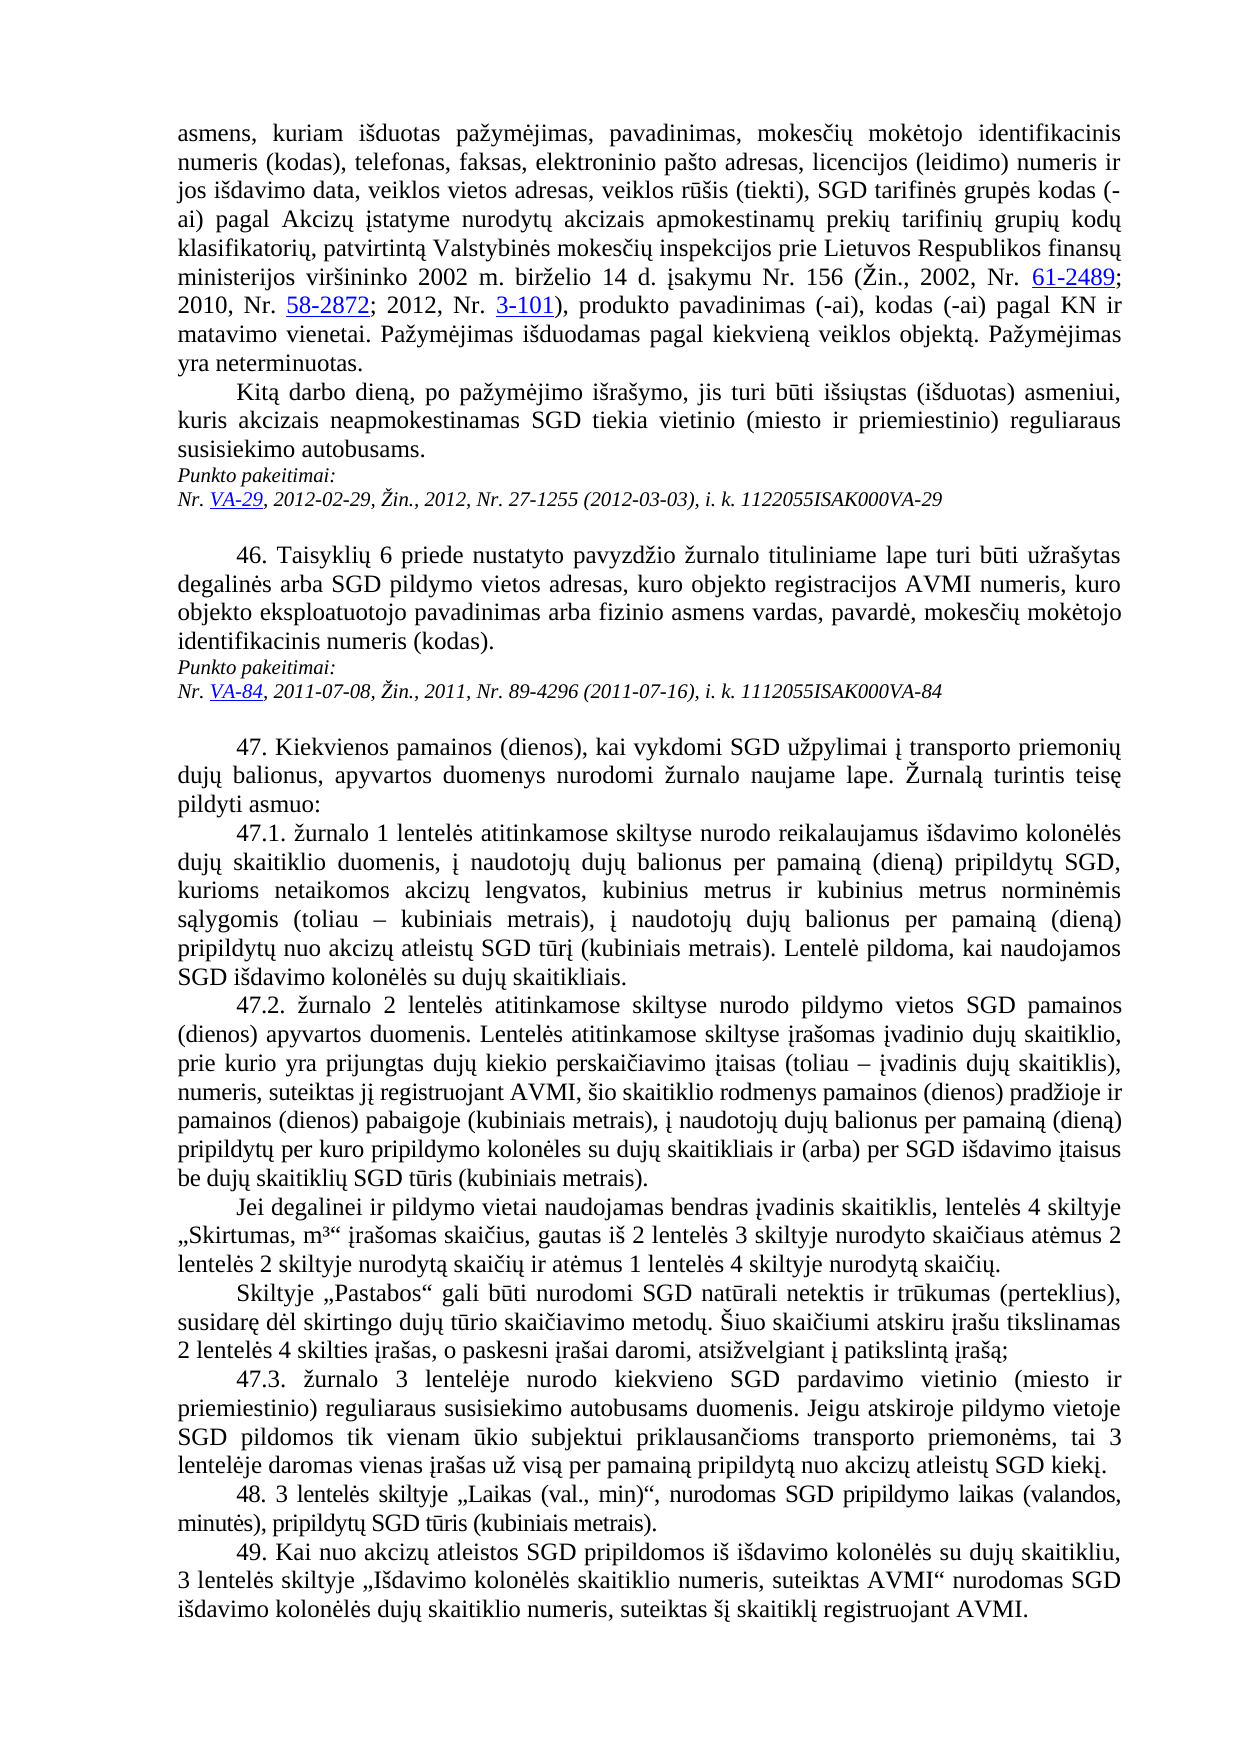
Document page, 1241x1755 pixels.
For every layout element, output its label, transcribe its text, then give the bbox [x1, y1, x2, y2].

text 48. 3 lentelės skiltyje „Laikas (val., min)“, nurodomas SGD pripildymo laikas (valandos, minutės), pripildytų SGD tūris (kubiniais metrais). [177, 1479, 1122, 1537]
text Nr. VA-29, 2012-02-29, Žin., 2012, Nr. 27-1255 (2012-03-03), i. k. 1122055ISAK000VA-29 [177, 487, 1122, 511]
text 47.2. žurnalo 2 lentelės atitinkamose skiltyse nurodo pildymo vietos SGD pamainos (dienos) apyvartos duomenis. Lentelės atitinkamose skiltyse įrašomas įvadinio dujų skaitiklio, prie kurio yra prijungtas dujų kiekio perskaičiavimo įtaisas (toliau – įvadinis dujų skaitiklis), numeris, suteiktas jį registruojant AVMI, šio skaitiklio rodmenys pamainos (dienos) pradžioje ir pamainos (dienos) pabaigoje (kubiniais metrais), į naudotojų dujų balionus per pamainą (dieną) pripildytų per kuro pripildymo kolonėles su dujų skaitikliais ir (arba) per SGD išdavimo įtaisus be dujų skaitiklių SGD tūris (kubiniais metrais). [177, 991, 1122, 1192]
text Kitą darbo dieną, po pažymėjimo išrašymo, jis turi būti išsiųstas (išduotas) asmeniui, kuris akcizais neapmokestinamas SGD tiekia vietinio (miesto ir priemiestinio) reguliaraus susisiekimo autobusams. [177, 377, 1122, 463]
text Jei degalinei ir pildymo vietai naudojamas bendras įvadinis skaitiklis, lentelės 4 skiltyje „Skirtumas, m³“ įrašomas skaičius, gautas iš 2 lentelės 3 skiltyje nurodyto skaičiaus atėmus 2 lentelės 2 skiltyje nurodytą skaičių ir atėmus 1 lentelės 4 skiltyje nurodytą skaičių. [177, 1192, 1122, 1278]
text 47. Kiekvienos pamainos (dienos), kai vykdomi SGD užpylimai į transporto priemonių dujų balionus, apyvartos duomenys nurodomi žurnalo naujame lape. Žurnalą turintis teisę pildyti asmuo: [177, 732, 1122, 818]
text 47.3. žurnalo 3 lentelėje nurodo kiekvieno SGD pardavimo vietinio (miesto ir priemiestinio) reguliaraus susisiekimo autobusams duomenis. Jeigu atskiroje pildymo vietoje SGD pildomos tik vienam ūkio subjektui priklausančioms transporto priemonėms, tai 3 lentelėje daromas vienas įrašas už visą per pamainą pripildytą nuo akcizų atleistų SGD kiekį. [177, 1364, 1122, 1479]
text Nr. VA-84, 2011-07-08, Žin., 2011, Nr. 89-4296 (2011-07-16), i. k. 1112055ISAK000VA-84 [177, 679, 1122, 703]
text 46. Taisyklių 6 priede nustatyto pavyzdžio žurnalo tituliniame lape turi būti užrašytas degalinės arba SGD pildymo vietos adresas, kuro objekto registracijos AVMI numeris, kuro objekto eksploatuotojo pavadinimas arba fizinio asmens vardas, pavardė, mokesčių mokėtojo identifikacinis numeris (kodas). [177, 540, 1122, 655]
text asmens, kuriam išduotas pažymėjimas, pavadinimas, mokesčių mokėtojo identifikacinis numeris (kodas), telefonas, faksas, elektroninio pašto adresas, licencijos (leidimo) numeris ir jos išdavimo data, veiklos vietos adresas, veiklos rūšis (tiekti), SGD tarifinės grupės kodas (-ai) pagal Akcizų įstatyme nurodytų akcizais apmokestinamų prekių tarifinių grupių kodų klasifikatorių, patvirtintą Valstybinės mokesčių inspekcijos prie Lietuvos Respublikos finansų ministerijos viršininko 2002 m. birželio 14 d. įsakymu Nr. 156 (Žin., 2002, Nr. 61-2489; 2010, Nr. 58-2872; 2012, Nr. 3-101), produkto pavadinimas (-ai), kodas (-ai) pagal KN ir matavimo vienetai. Pažymėjimas išduodamas pagal kiekvieną veiklos objektą. Pažymėjimas yra neterminuotas. [177, 118, 1122, 377]
text 49. Kai nuo akcizų atleistos SGD pripildomos iš išdavimo kolonėlės su dujų skaitikliu, 3 lentelės skiltyje „Išdavimo kolonėlės skaitiklio numeris, suteiktas AVMI“ nurodomas SGD išdavimo kolonėlės dujų skaitiklio numeris, suteiktas šį skaitiklį registruojant AVMI. [177, 1537, 1122, 1623]
text Punkto pakeitimai: [177, 463, 1122, 487]
text 47.1. žurnalo 1 lentelės atitinkamose skiltyse nurodo reikalaujamus išdavimo kolonėlės dujų skaitiklio duomenis, į naudotojų dujų balionus per pamainą (dieną) pripildytų SGD, kurioms netaikomos akcizų lengvatos, kubinius metrus ir kubinius metrus norminėmis sąlygomis (toliau – kubiniais metrais), į naudotojų dujų balionus per pamainą (dieną) pripildytų nuo akcizų atleistų SGD tūrį (kubiniais metrais). Lentelė pildoma, kai naudojamos SGD išdavimo kolonėlės su dujų skaitikliais. [177, 818, 1122, 991]
text Punkto pakeitimai: [177, 655, 1122, 679]
text Skiltyje „Pastabos“ gali būti nurodomi SGD natūrali netektis ir trūkumas (perteklius), susidarę dėl skirtingo dujų tūrio skaičiavimo metodų. Šiuo skaičiumi atskiru įrašu tikslinamas 2 lentelės 4 skilties įrašas, o paskesni įrašai daromi, atsižvelgiant į patikslintą įrašą; [177, 1278, 1122, 1364]
